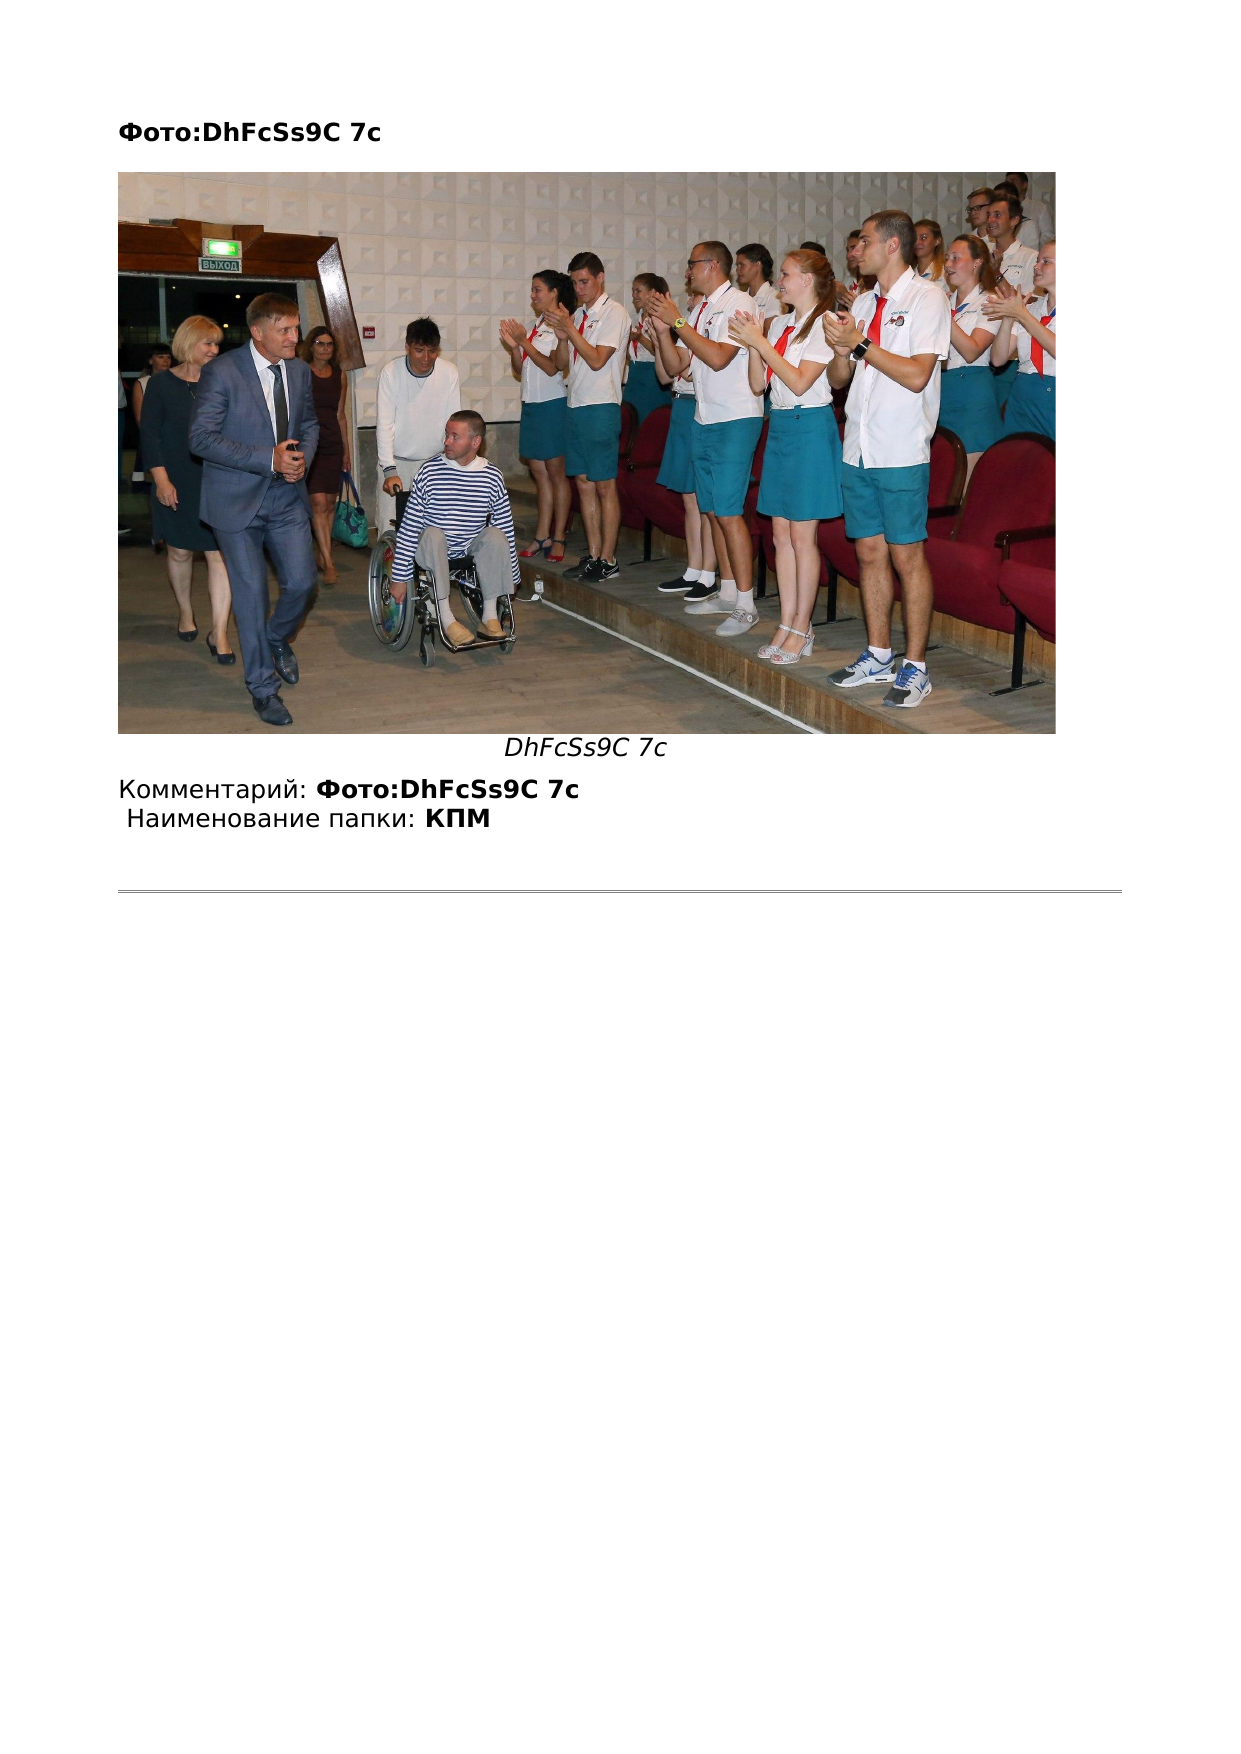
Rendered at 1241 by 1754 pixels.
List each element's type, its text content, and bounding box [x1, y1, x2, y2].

picture [118, 172, 1056, 734]
text Комментарий: Фото:DhFcSs9C 7c Наименование папки: КПМ [118, 775, 1122, 863]
subtitle Фото:DhFcSs9C 7c [118, 118, 1122, 147]
text DhFcSs9C 7c [118, 734, 1056, 763]
